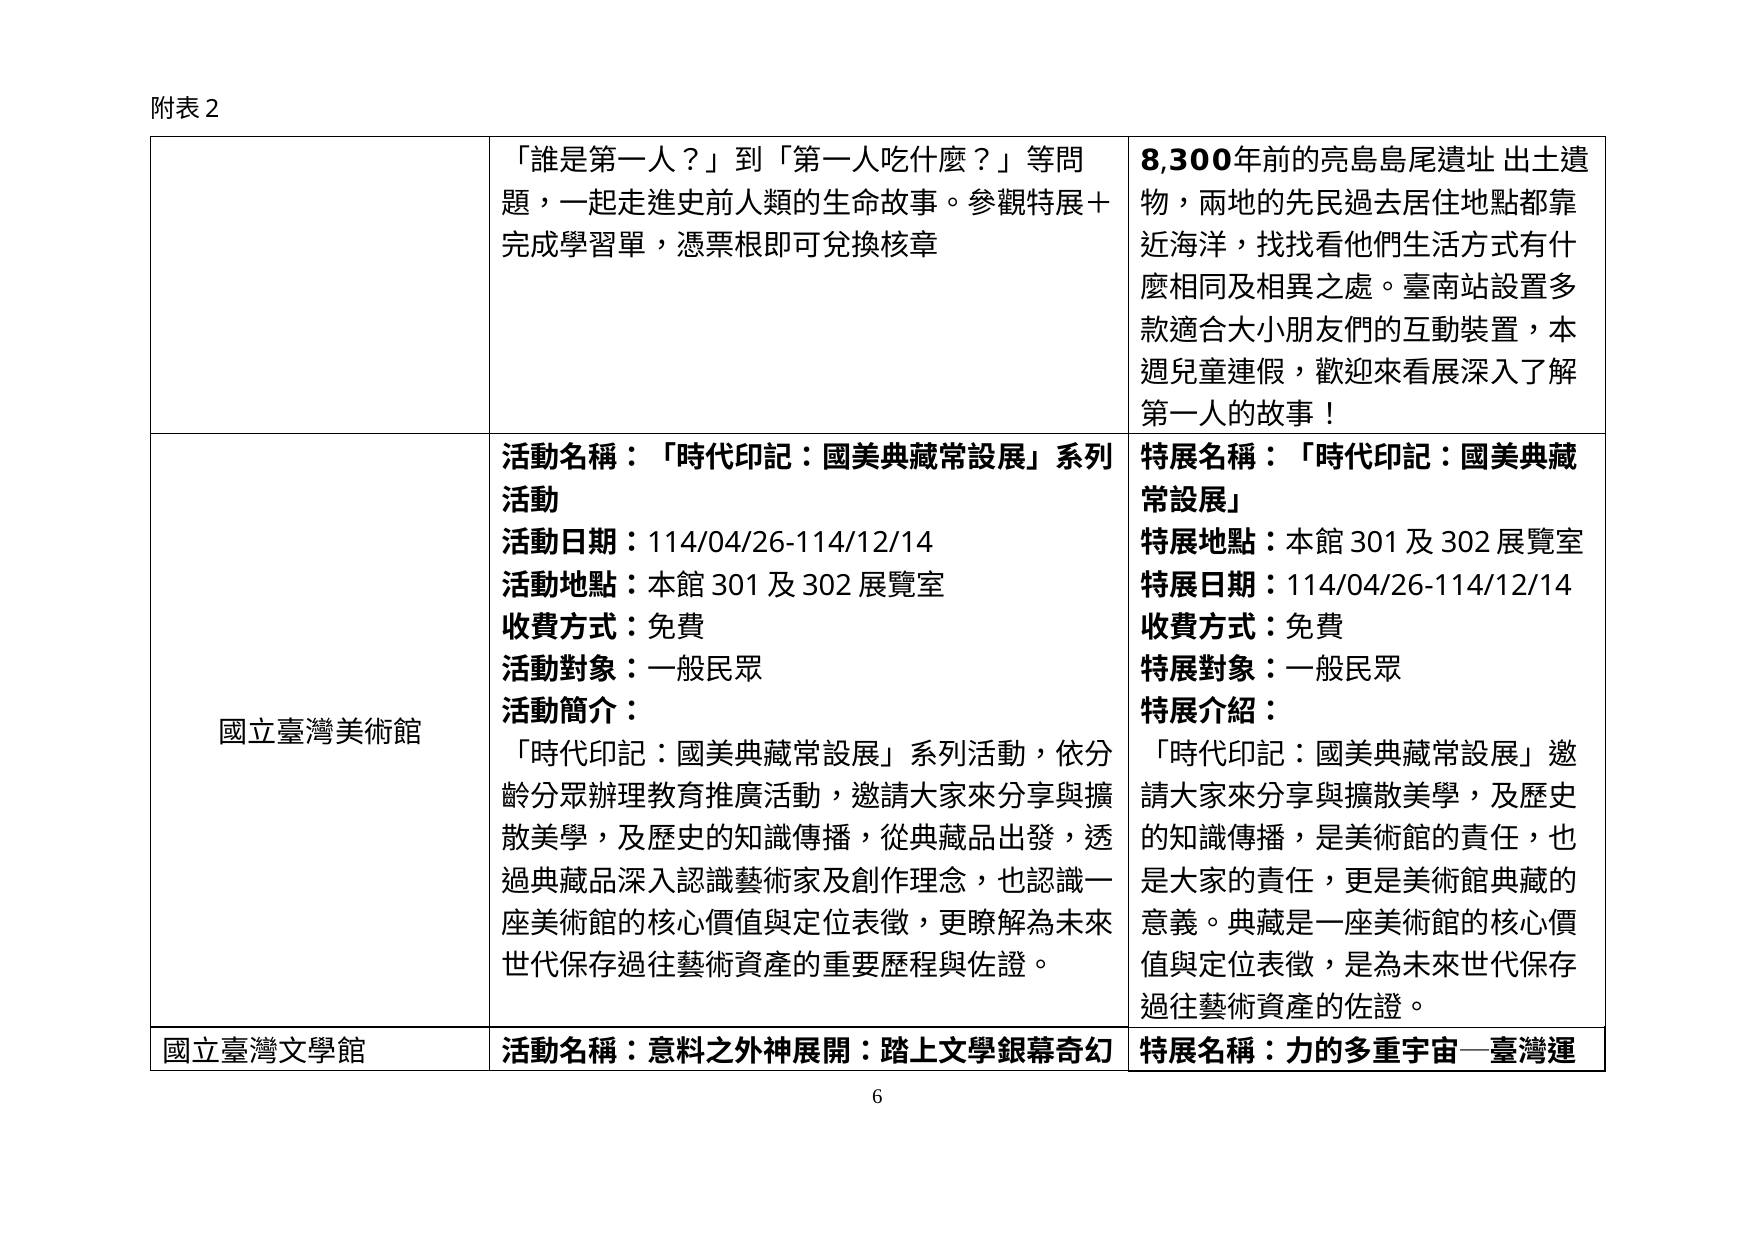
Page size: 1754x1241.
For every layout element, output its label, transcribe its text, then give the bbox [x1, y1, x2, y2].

table_cell 特展名稱：「時代印記：國美典藏常設展」 特展地點：本館301及302展覽室 特展日期：114/04/26-114/12/14 收費方式：免費 特展對象：一般民眾 特展介紹： 「時代印記：國美典藏常設展」邀請大家來分享與擴散美學，及歷史的知識傳播，是美術館的責任，也是大家的責任，更是美術館典藏的意義。典藏是一座美術館的核心價值與定位表徵，是為未來世代保存過往藝術資產的佐證。 [1129, 434, 1605, 1026]
table_cell 國立臺灣美術館 [151, 434, 489, 1026]
table_cell 活動名稱：意料之外神展開：踏上文學銀幕奇幻 [490, 1028, 1128, 1070]
table_cell 𝟴,𝟯𝟬𝟬年前的亮島島尾遺址 出土遺物，兩地的先民過去居住地點都靠近海洋，找找看他們生活方式有什麼相同及相異之處。臺南站設置多款適合大小朋友們的互動裝置，本週兒童連假，歡迎來看展深入了解第一人的故事！ [1129, 137, 1605, 433]
table_cell 特展名稱：力的多重宇宙─臺灣運 [1129, 1028, 1604, 1070]
table_cell 「誰是第一人？」到「第一人吃什麼？」等問題，一起走進史前人類的生命故事。參觀特展＋完成學習單，憑票根即可兌換核章 [490, 137, 1128, 433]
table_cell 國立臺灣文學館 [151, 1028, 489, 1070]
table_cell [151, 137, 489, 433]
table_cell 活動名稱：「時代印記：國美典藏常設展」系列活動 活動日期：114/04/26-114/12/14 活動地點：本館301及302展覽室 收費方式：免費 活動對象：一般民眾 活動簡介： 「時代印記：國美典藏常設展」系列活動，依分齡分眾辦理教育推廣活動，邀請大家來分享與擴散美學，及歷史的知識傳播，從典藏品出發，透過典藏品深入認識藝術家及創作理念，也認識一座美術館的核心價值與定位表徵，更瞭解為未來世代保存過往藝術資產的重要歷程與佐證。 [490, 434, 1128, 1026]
